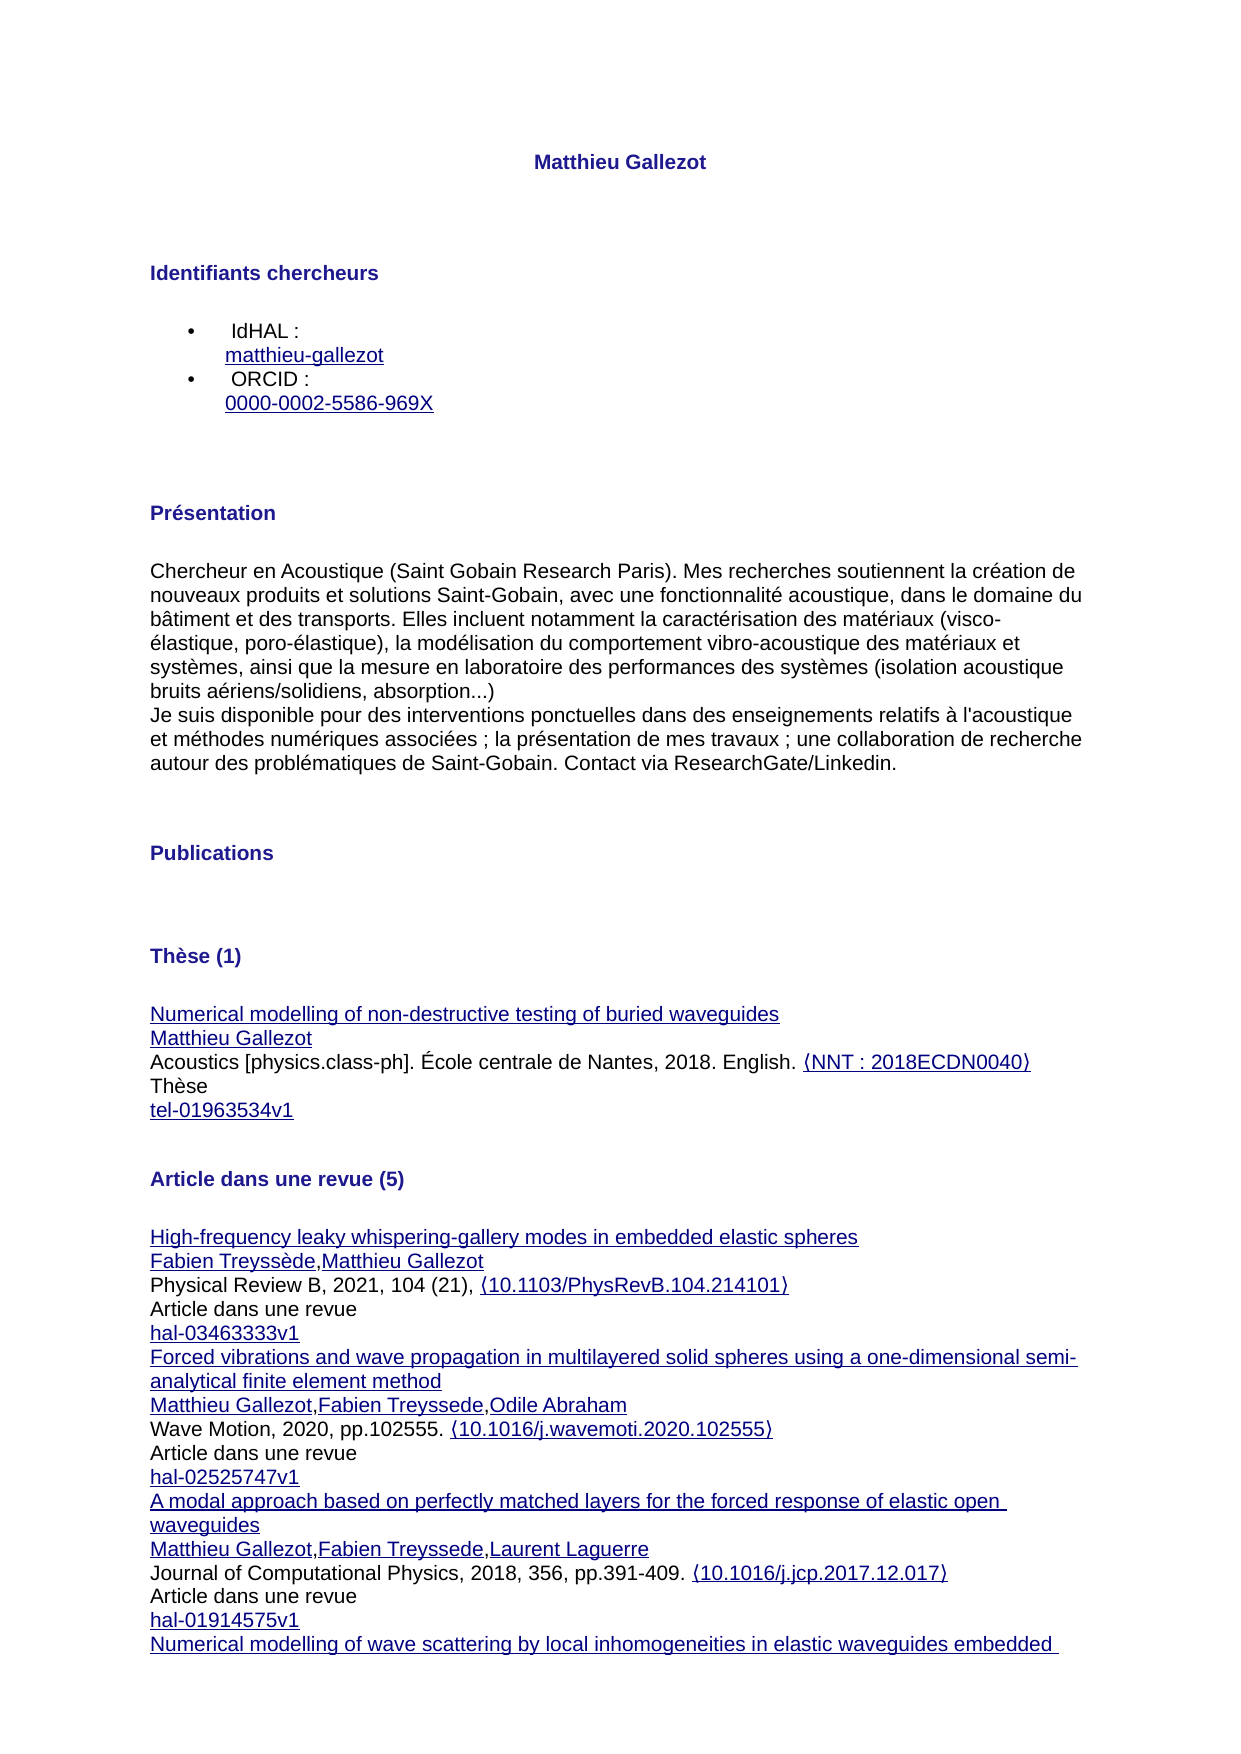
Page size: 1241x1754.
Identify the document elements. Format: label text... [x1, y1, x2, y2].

table_header High-frequency leaky whispering-gallery modes in embedded elastic spheres Fabien Treyssède,Matthieu Gallezot Physical Review B, 2021, 104 (21), ⟨10.1103/PhysRevB.104.214101⟩ Article dans une revue hal-03463333v1 [150, 1225, 1090, 1345]
subtitle Matthieu Gallezot [150, 150, 1090, 174]
text Chercheur en Acoustique (Saint Gobain Research Paris). Mes recherches soutiennent la création de nouveaux produits et solutions Saint-Gobain, avec une fonctionnalité acoustique, dans le domaine du bâtiment et des transports. Elles incluent notamment la caractérisation des matériaux (visco-élastique, poro-élastique), la modélisation du comportement vibro-acoustique des matériaux et systèmes, ainsi que la mesure en laboratoire des performances des systèmes (isolation acoustique bruits aériens/solidiens, absorption...) [150, 559, 1090, 703]
subtitle Publications [150, 841, 1090, 864]
list 0000-0002-5586-969X [187, 391, 1090, 414]
subtitle Thèse (1) [150, 944, 1090, 968]
table_header Numerical modelling of non-destructive testing of buried waveguides Matthieu Gallezot Acoustics [physics.class-ph]. École centrale de Nantes, 2018. English. ⟨NNT : 2018ECDN0040⟩ Thèse tel-01963534v1 [150, 1002, 1090, 1122]
text Je suis disponible pour des interventions ponctuelles dans des enseignements relatifs à l'acoustique et méthodes numériques associées ; la présentation de mes travaux ; une collaboration de recherche autour des problématiques de Saint-Gobain. Contact via ResearchGate/Linkedin. [150, 703, 1090, 775]
subtitle Article dans une revue (5) [150, 1167, 1090, 1191]
table_cell A modal approach based on perfectly matched layers for the forced response of elastic open waveguides Matthieu Gallezot,Fabien Treyssede,Laurent Laguerre Journal of Computational Physics, 2018, 356, pp.391-409. ⟨10.1016/j.jcp.2017.12.017⟩ Article dans une revue hal-01914575v1 [150, 1489, 1090, 1632]
list IdHAL : [187, 319, 1090, 343]
list ORCID : [187, 367, 1090, 391]
table_cell Forced vibrations and wave propagation in multilayered solid spheres using a one-dimensional semi-analytical finite element method Matthieu Gallezot,Fabien Treyssede,Odile Abraham Wave Motion, 2020, pp.102555. ⟨10.1016/j.wavemoti.2020.102555⟩ Article dans une revue hal-02525747v1 [150, 1345, 1090, 1488]
table_cell Numerical modelling of wave scattering by local inhomogeneities in elastic waveguides embedded [150, 1632, 1090, 1655]
list matthieu-gallezot [187, 343, 1090, 367]
subtitle Identifiants chercheurs [150, 260, 1090, 284]
subtitle Présentation [150, 501, 1090, 525]
